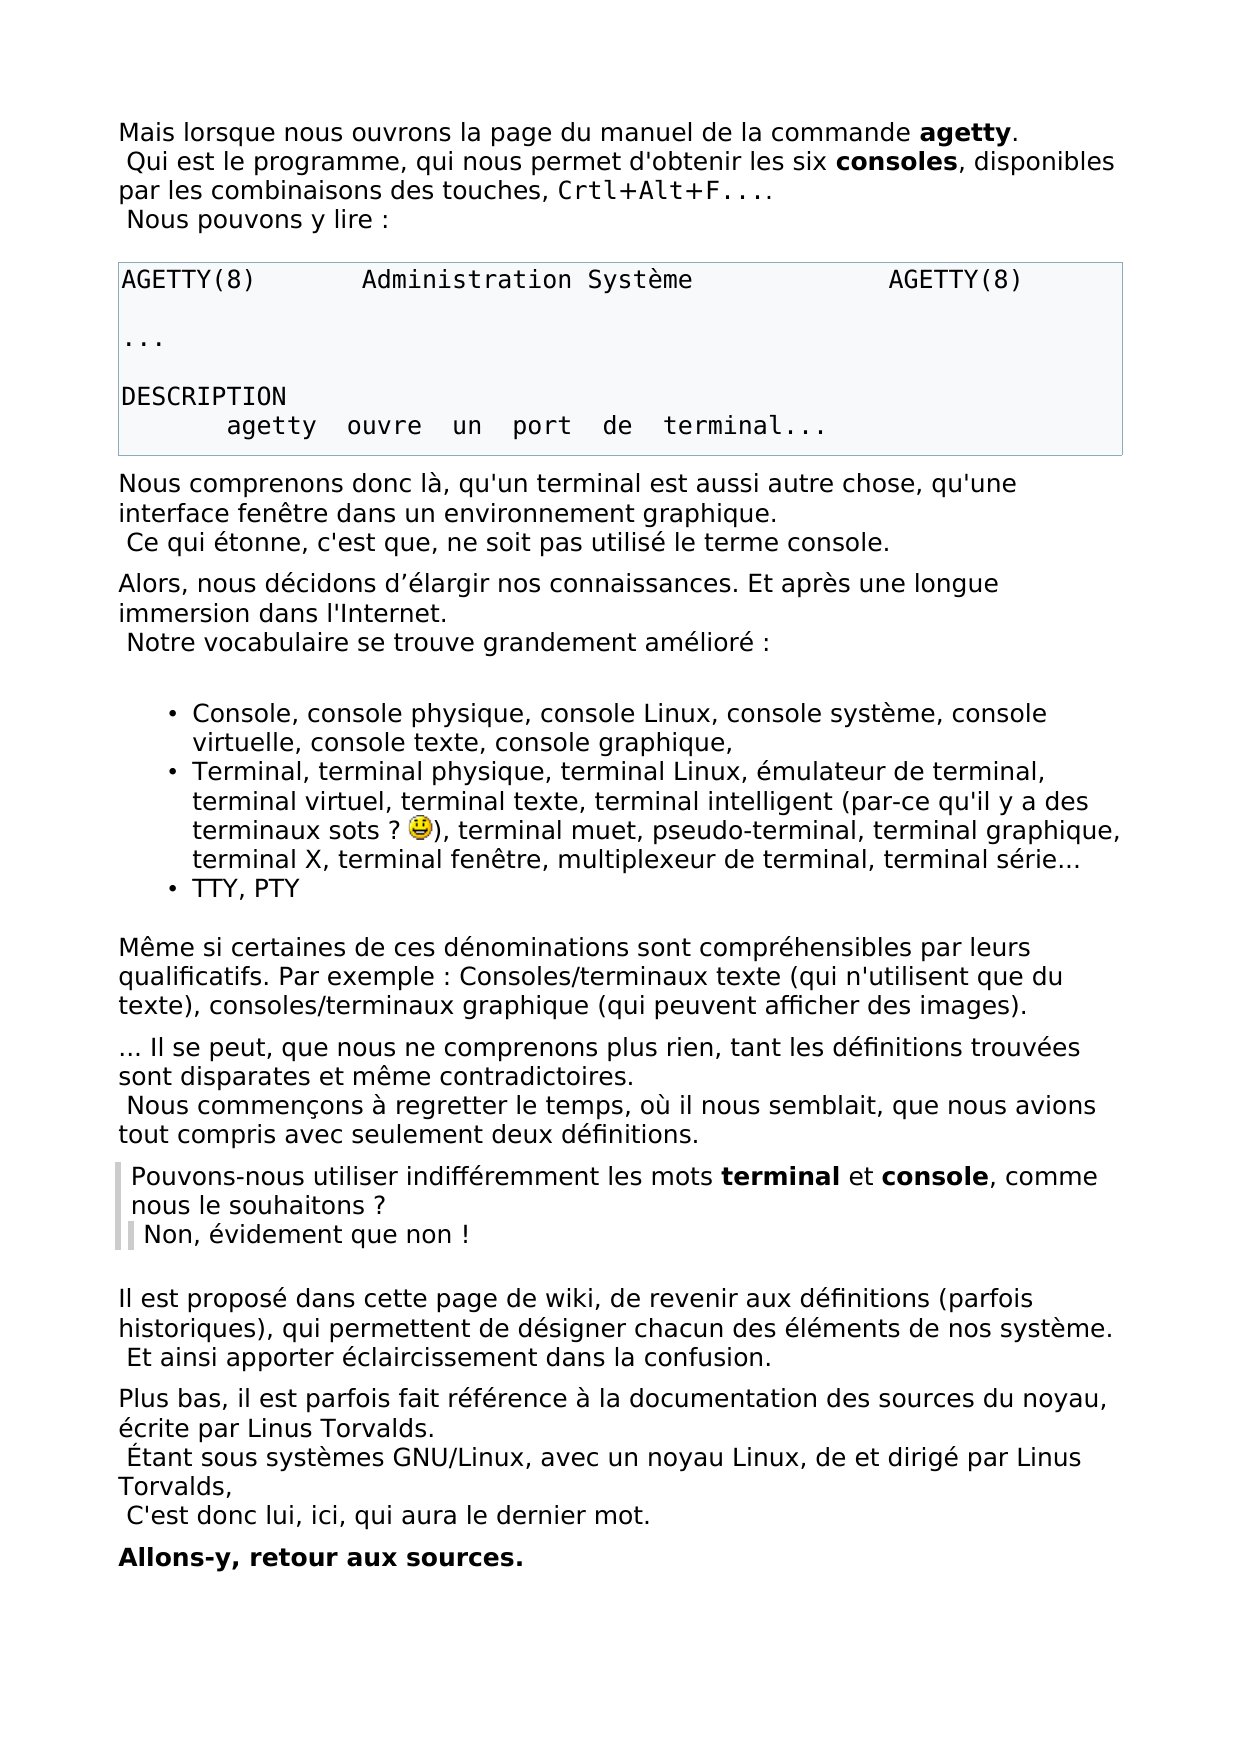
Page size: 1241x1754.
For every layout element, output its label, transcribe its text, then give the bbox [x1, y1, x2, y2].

list Terminal, terminal physique, terminal Linux, émulateur de terminal, terminal virtuel, terminal texte, terminal intelligent (par-ce qu'il y a des terminaux sots ? ), terminal muet, pseudo-terminal, terminal graphique, terminal X, terminal fenêtre, multiplexeur de terminal, terminal série... [177, 757, 1122, 874]
list Console, console physique, console Linux, console système, console virtuelle, console texte, console graphique, [177, 699, 1122, 757]
picture [408, 815, 433, 840]
text Il est proposé dans cette page de wiki, de revenir aux définitions (parfois historiques), qui permettent de désigner chacun des éléments de nos système. Et ainsi apporter éclaircissement dans la confusion. [118, 1285, 1122, 1372]
table_header Non, évidement que non ! [134, 1221, 1109, 1250]
text Allons-y, retour aux sources. [118, 1543, 1122, 1572]
text Même si certaines de ces dénominations sont compréhensibles par leurs qualificatifs. Par exemple : Consoles/terminaux texte (qui n'utilisent que du texte), consoles/terminaux graphique (qui peuvent afficher des images). [118, 933, 1122, 1021]
text Alors, nous décidons d’élargir nos connaissances. Et après une longue immersion dans l'Internet. Notre vocabulaire se trouve grandement amélioré : [118, 570, 1122, 657]
text ... Il se peut, que nous ne comprenons plus rien, tant les définitions trouvées sont disparates et même contradictoires. Nous commençons à regretter le temps, où il nous semblait, que nous avions tout compris avec seulement deux définitions. [118, 1033, 1122, 1150]
text Nous comprenons donc là, qu'un terminal est aussi autre chose, qu'une interface fenêtre dans un environnement graphique. Ce qui étonne, c'est que, ne soit pas utilisé le terme console. [118, 470, 1122, 557]
table_header Pouvons-nous utiliser indifféremment les mots terminal et console, comme nous le souhaitons ? [121, 1162, 1122, 1250]
text Plus bas, il est parfois fait référence à la documentation des sources du noyau, écrite par Linus Torvalds. Étant sous systèmes GNU/Linux, avec un noyau Linux, de et dirigé par Linus Torvalds, C'est donc lui, ici, qui aura le dernier mot. [118, 1385, 1122, 1531]
table_header AGETTY(8) Administration Système AGETTY(8) ... DESCRIPTION agetty ouvre un port de terminal... [119, 263, 1122, 455]
list TTY, PTY [177, 874, 1122, 903]
text Mais lorsque nous ouvrons la page du manuel de la commande agetty. Qui est le programme, qui nous permet d'obtenir les six consoles, disponibles par les combinaisons des touches, Crtl+Alt+F.... Nous pouvons y lire : [118, 118, 1122, 235]
